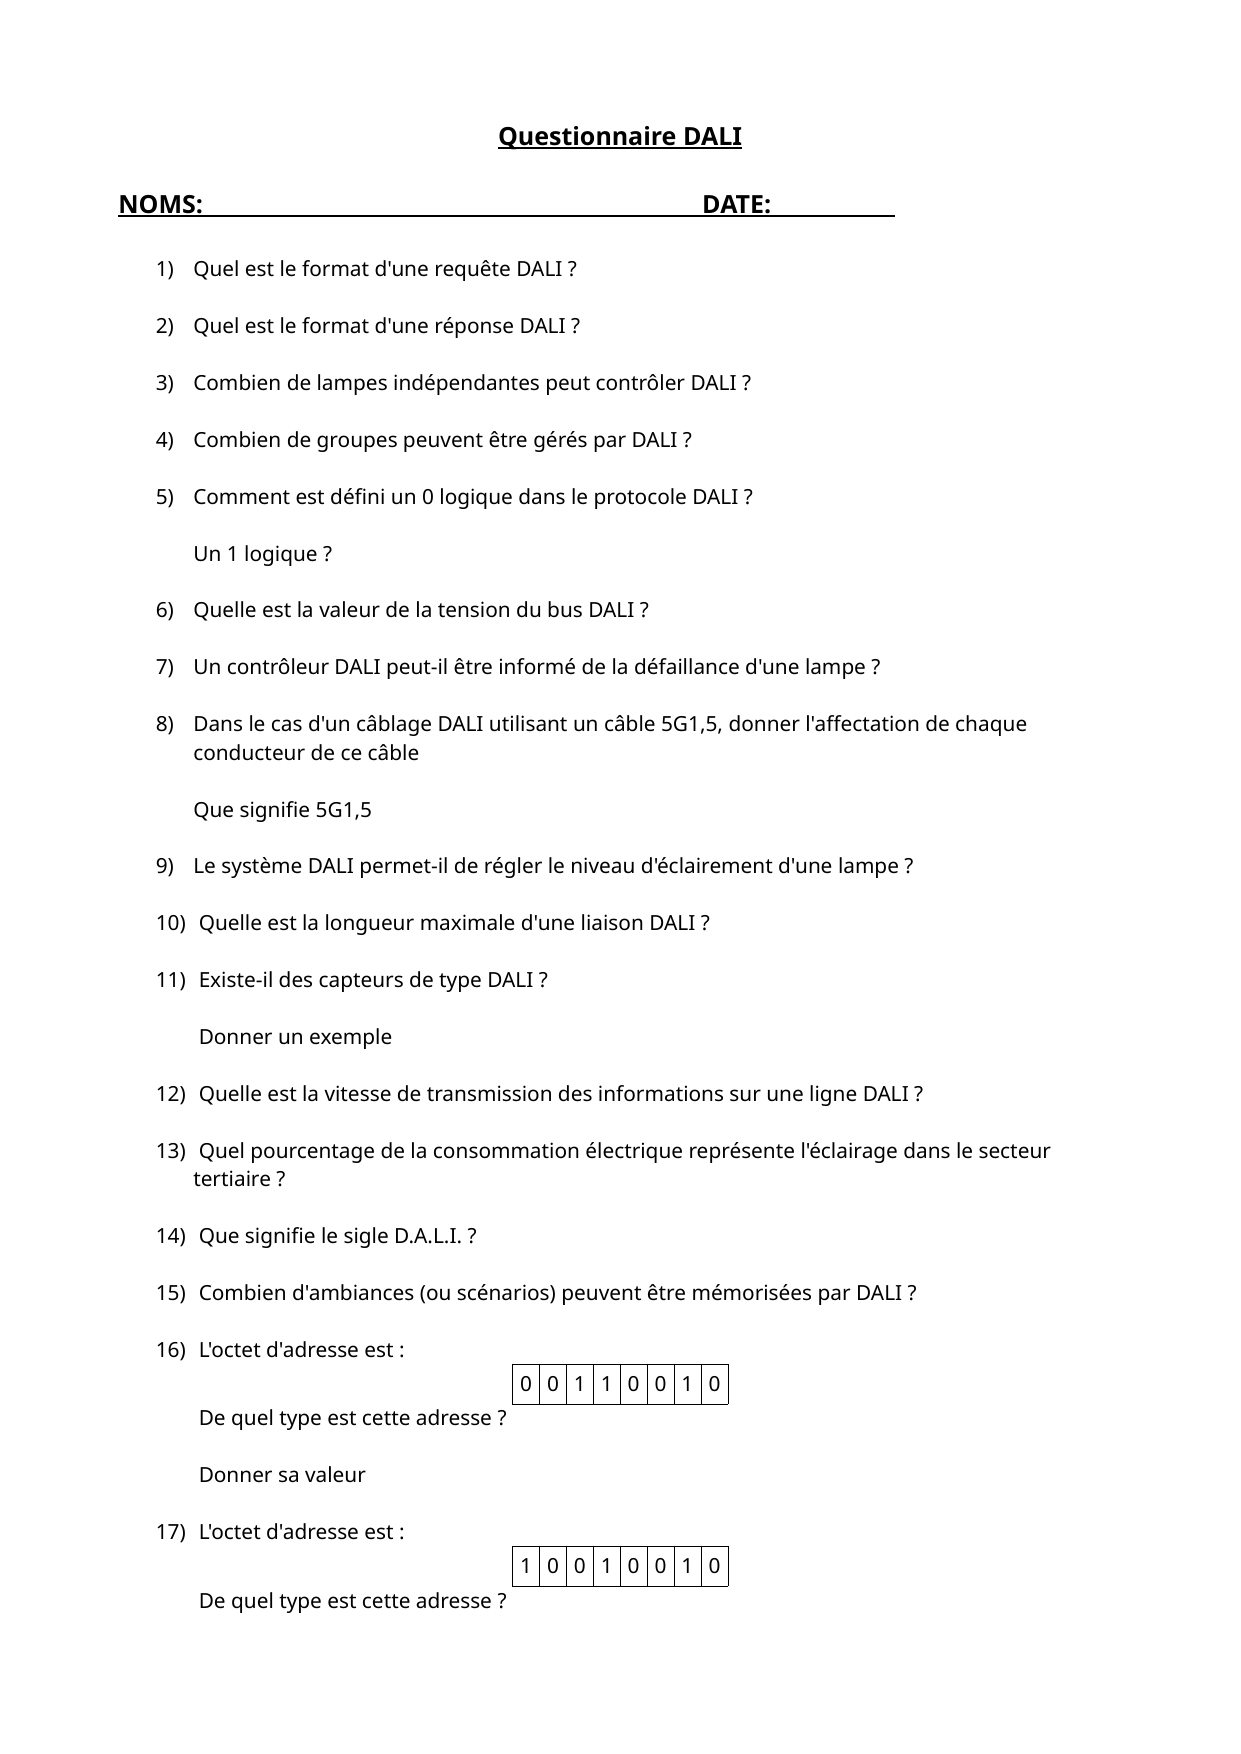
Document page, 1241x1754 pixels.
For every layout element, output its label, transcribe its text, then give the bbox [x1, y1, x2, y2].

table_header 0 [621, 1365, 647, 1403]
list Comment est défini un 0 logique dans le protocole DALI ? [156, 482, 1122, 510]
list Que signifie le sigle D.A.L.I. ? [156, 1221, 1122, 1250]
table_header 0 [621, 1547, 647, 1586]
list Donner un exemple [156, 1022, 1122, 1051]
list De quel type est cette adresse ? [156, 1586, 1122, 1614]
text Questionnaire DALI [118, 118, 1122, 152]
list Quel pourcentage de la consommation électrique représente l'éclairage dans le secteur tertiaire ? [156, 1136, 1122, 1193]
list Quel est le format d'une requête DALI ? [156, 254, 1122, 283]
table_header 1 [567, 1365, 593, 1403]
table_header 0 [513, 1365, 539, 1403]
list L'octet d'adresse est : [156, 1517, 1122, 1546]
table_header 0 [540, 1365, 566, 1403]
list Quelle est la valeur de la tension du bus DALI ? [156, 596, 1122, 624]
list Existe-il des capteurs de type DALI ? [156, 965, 1122, 994]
table_header 1 [594, 1547, 620, 1586]
list Quelle est la longueur maximale d'une liaison DALI ? [156, 908, 1122, 937]
table_header 0 [540, 1547, 566, 1586]
table_header 0 [567, 1547, 593, 1586]
table_header 1 [675, 1547, 701, 1586]
table_header 0 [648, 1547, 674, 1586]
table_header 0 [702, 1365, 728, 1403]
list Combien de groupes peuvent être gérés par DALI ? [156, 425, 1122, 453]
table_header 1 [513, 1547, 539, 1586]
table_header 0 [648, 1365, 674, 1403]
list Un contrôleur DALI peut-il être informé de la défaillance d'une lampe ? [156, 652, 1122, 681]
list Que signifie 5G1,5 [156, 766, 1122, 823]
list Dans le cas d'un câblage DALI utilisant un câble 5G1,5, donner l'affectation de chaque conducteur de ce câble [156, 709, 1122, 766]
table_header 1 [594, 1365, 620, 1403]
list De quel type est cette adresse ? [156, 1403, 1122, 1432]
list Donner sa valeur [156, 1460, 1122, 1489]
list Combien d'ambiances (ou scénarios) peuvent être mémorisées par DALI ? [156, 1278, 1122, 1307]
list Quelle est la vitesse de transmission des informations sur une ligne DALI ? [156, 1079, 1122, 1107]
list Un 1 logique ? [156, 539, 1122, 567]
list Le système DALI permet-il de régler le niveau d'éclairement d'une lampe ? [156, 852, 1122, 880]
list L'octet d'adresse est : [156, 1335, 1122, 1363]
table_header 0 [702, 1547, 728, 1586]
table_header 1 [675, 1365, 701, 1403]
text NOMS: DATE: [118, 186, 1122, 220]
list Combien de lampes indépendantes peut contrôler DALI ? [156, 368, 1122, 397]
list Quel est le format d'une réponse DALI ? [156, 311, 1122, 340]
